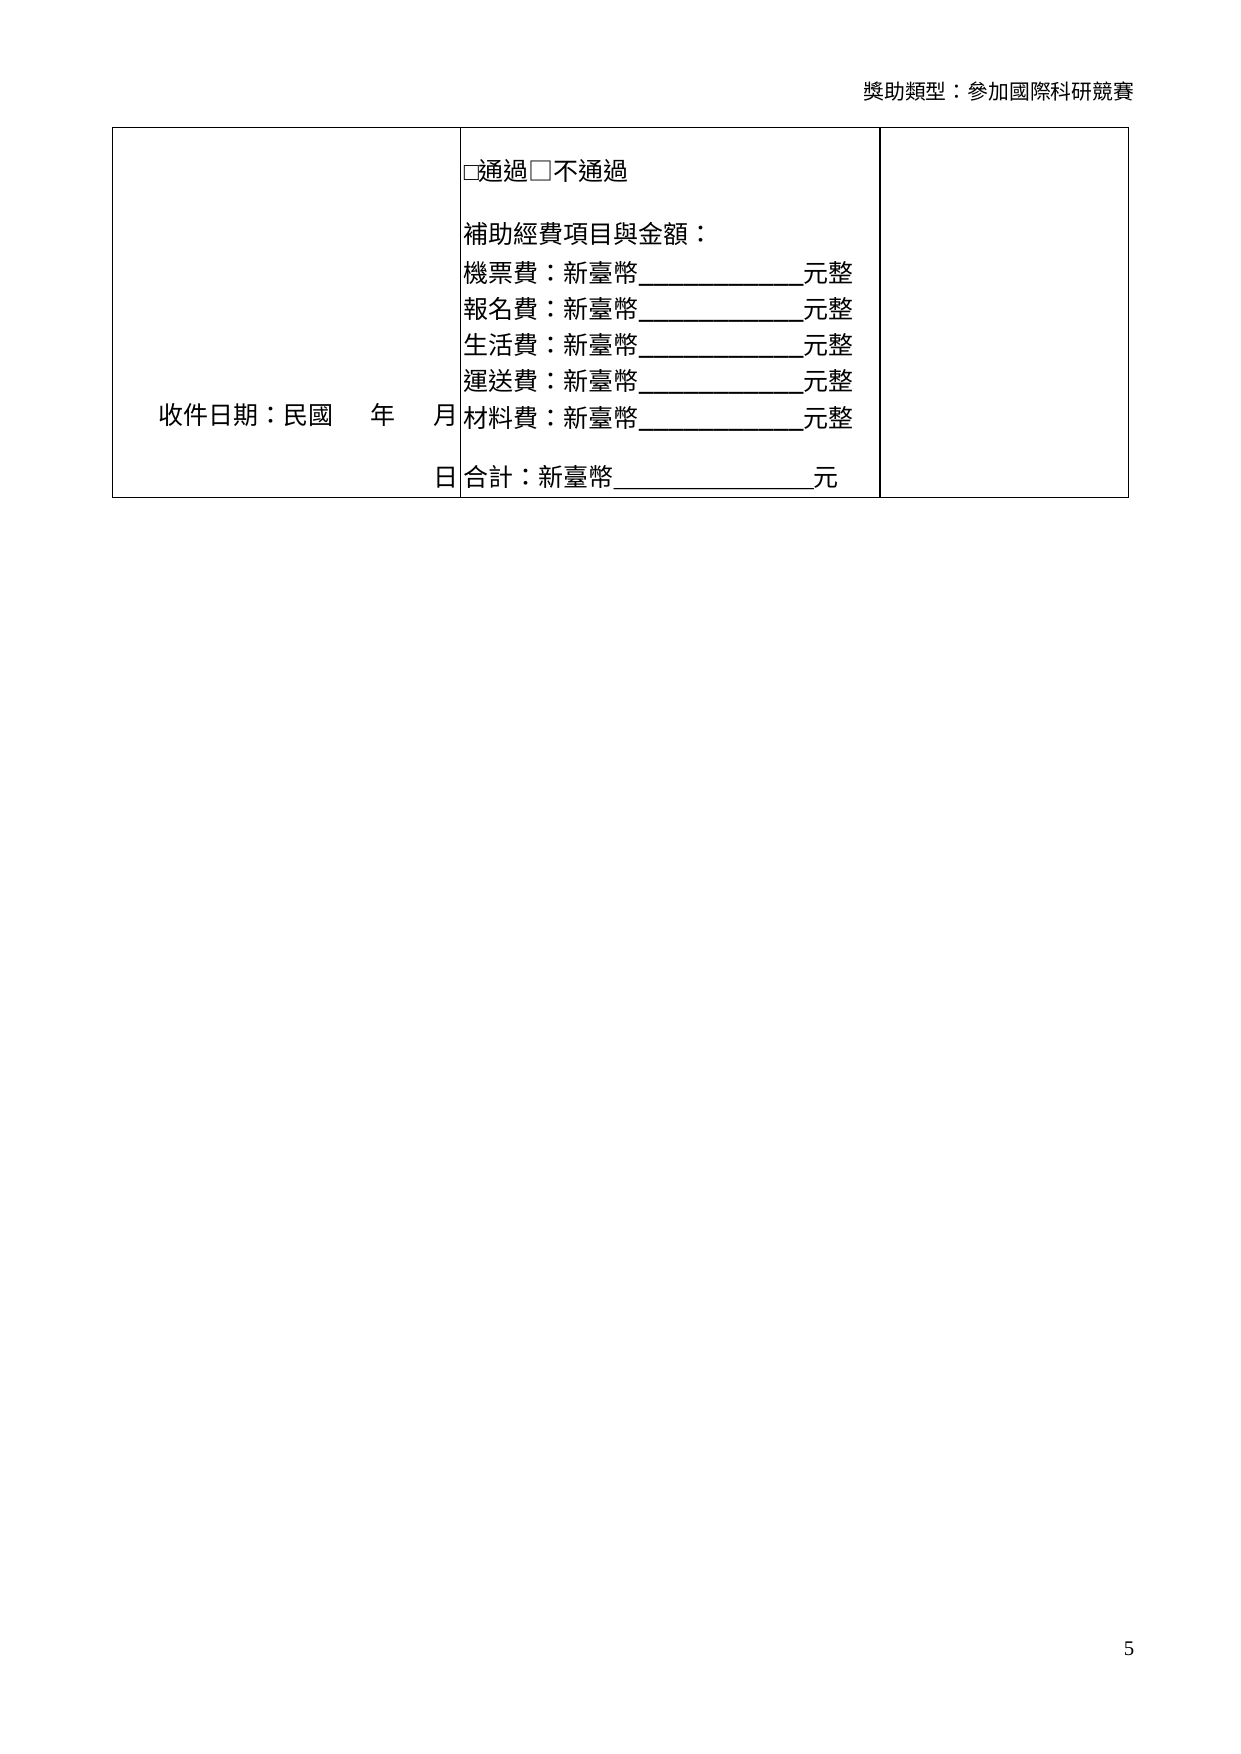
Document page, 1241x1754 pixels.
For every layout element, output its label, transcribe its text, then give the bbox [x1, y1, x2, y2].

table_cell 收件日期：民國 年 月 日 [113, 128, 460, 497]
table_cell □通過□不通過 補助經費項目與金額： 機票費：新臺幣___________元整 報名費：新臺幣___________元整 生活費：新臺幣___________元整 運送費：新臺幣___________元整 材料費：新臺幣___________元整 合計：新臺幣________________元 [461, 128, 879, 497]
table_cell [881, 128, 1128, 497]
